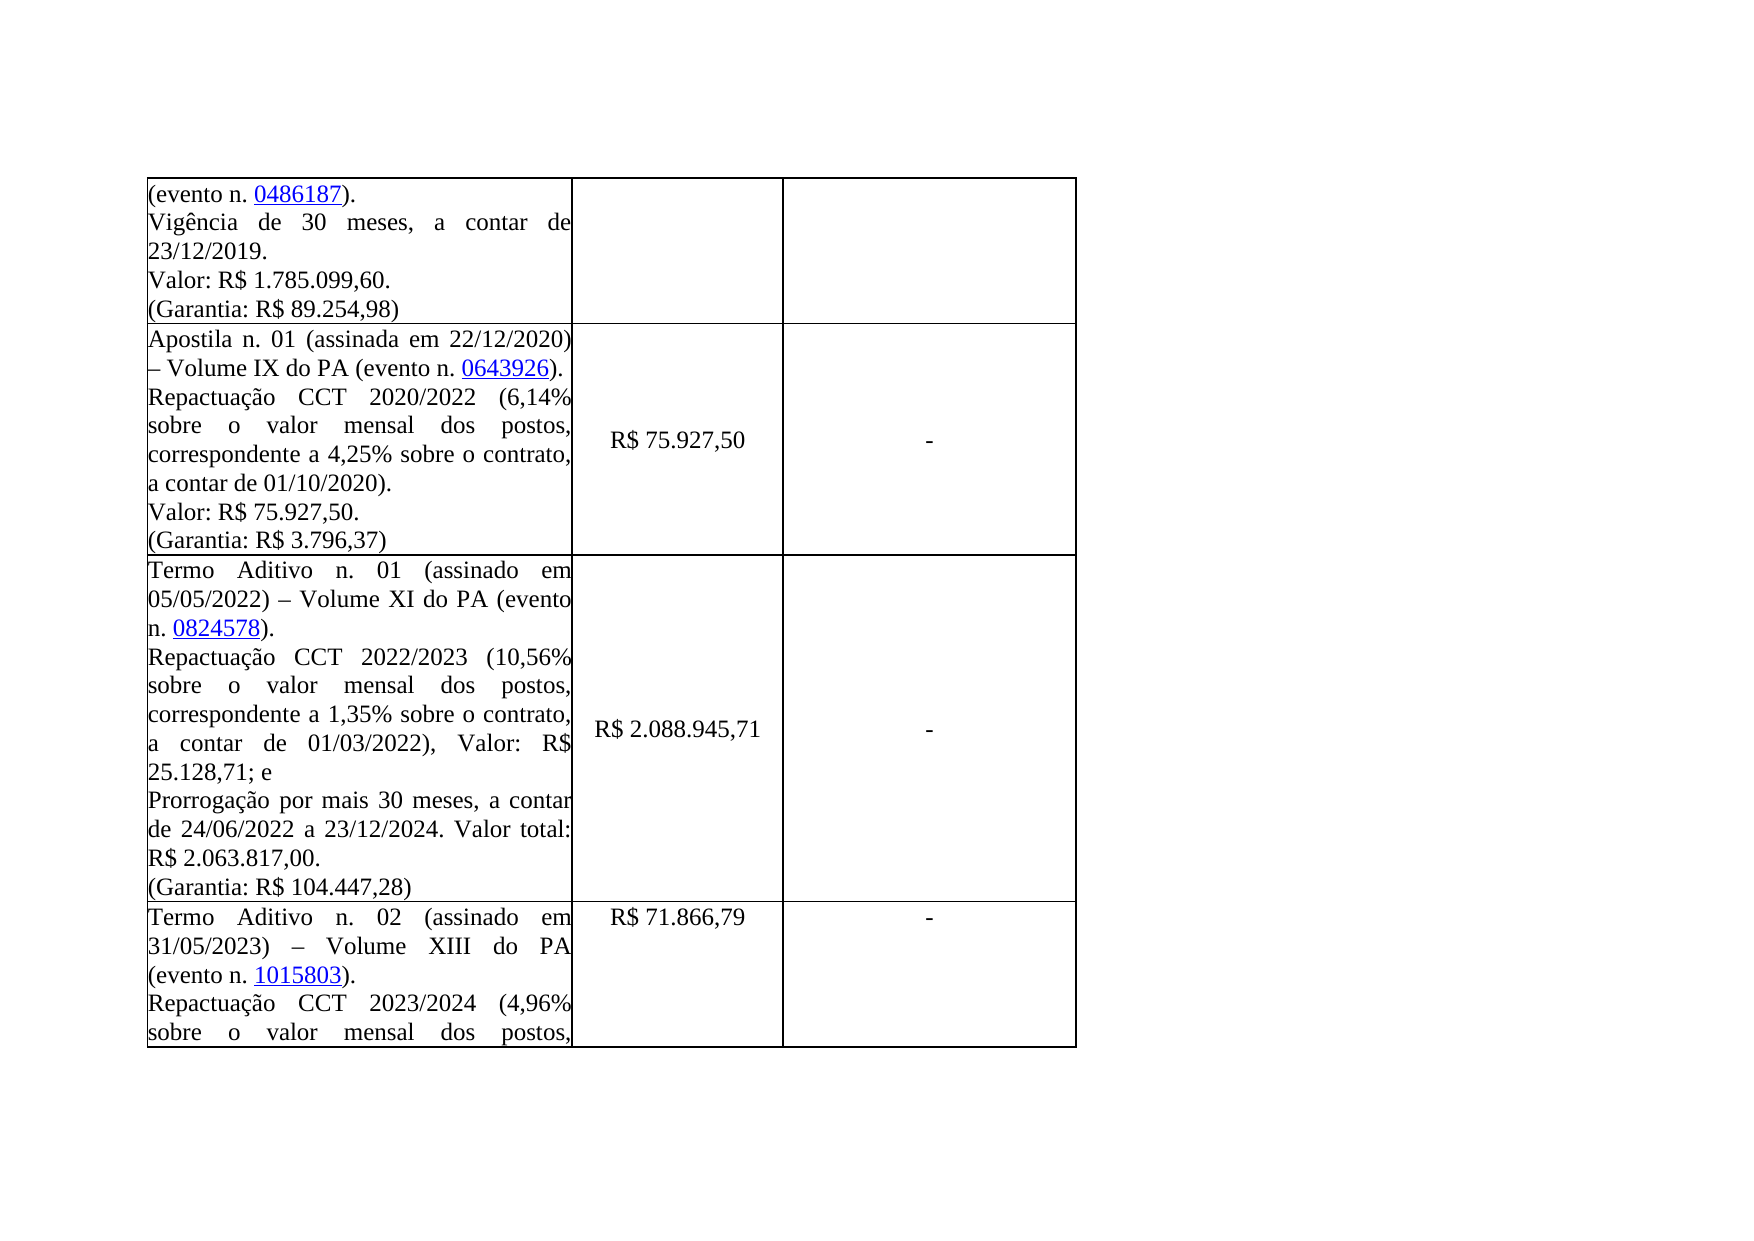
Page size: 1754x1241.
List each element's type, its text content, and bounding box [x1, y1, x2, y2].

table_cell - [784, 556, 1075, 901]
table_cell R$ 2.088.945,71 [573, 556, 782, 901]
table_cell Termo Aditivo n. 01 (assinado em 05/05/2022) – Volume XI do PA (evento n. 0824578). Repactuação CCT 2022/2023 (10,56% sobre o valor mensal dos postos, correspondente a 1,35% sobre o contrato, a contar de 01/03/2022), Valor: R$ 25.128,71; e Prorrogação por mais 30 meses, a contar de 24/06/2022 a 23/12/2024. Valor total: R$ 2.063.817,00. (Garantia: R$ 104.447,28) [148, 556, 571, 901]
table_cell Apostila n. 01 (assinada em 22/12/2020) – Volume IX do PA (evento n. 0643926). Repactuação CCT 2020/2022 (6,14% sobre o valor mensal dos postos, correspondente a 4,25% sobre o contrato, a contar de 01/10/2020). Valor: R$ 75.927,50. (Garantia: R$ 3.796,37) [148, 324, 571, 554]
table_cell - [784, 179, 1075, 322]
table_cell R$ 75.927,50 [573, 324, 782, 554]
table_cell - [784, 902, 1075, 1046]
table_cell Termo Aditivo n. 02 (assinado em 31/05/2023) – Volume XIII do PA (evento n. 1015803). Repactuação CCT 2023/2024 (4,96% sobre o valor mensal dos postos, [148, 902, 571, 1046]
table_cell [573, 179, 782, 322]
table_cell - [784, 324, 1075, 554]
table_cell (evento n. 0486187). Vigência de 30 meses, a contar de 23/12/2019. Valor: R$ 1.785.099,60. (Garantia: R$ 89.254,98) [148, 179, 571, 322]
table_cell R$ 71.866,79 [573, 902, 782, 1046]
